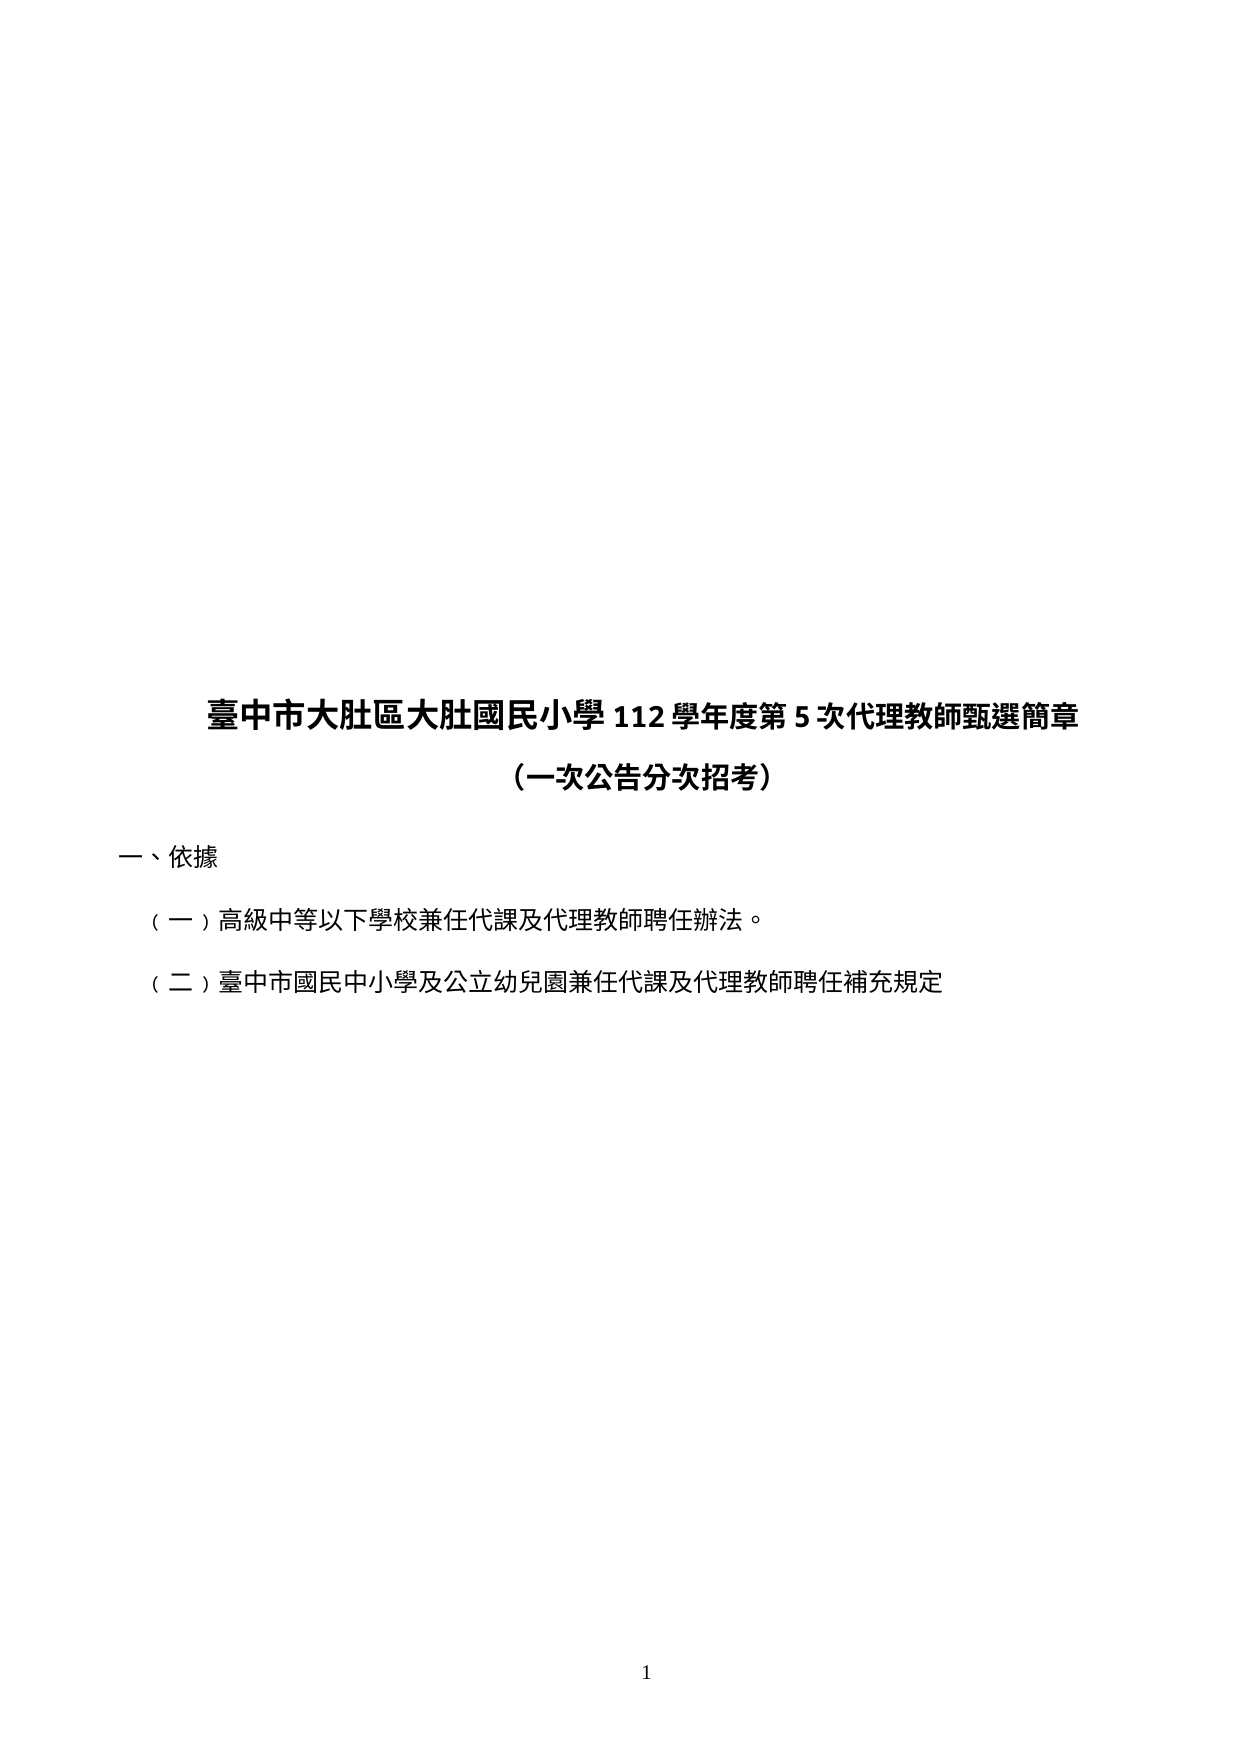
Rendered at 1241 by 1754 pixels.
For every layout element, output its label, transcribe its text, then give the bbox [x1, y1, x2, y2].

text （一次公告分次招考） [118, 734, 1167, 797]
text 一、依據 [118, 814, 1167, 877]
text 臺中市大肚區大肚國民小學112學年度第5次代理教師甄選簡章 [118, 672, 1167, 734]
text ﹙一﹚高級中等以下學校兼任代課及代理教師聘任辦法。 [143, 877, 1167, 939]
text ﹙二﹚臺中市國民中小學及公立幼兒園兼任代課及代理教師聘任補充規定 [143, 939, 1167, 1002]
